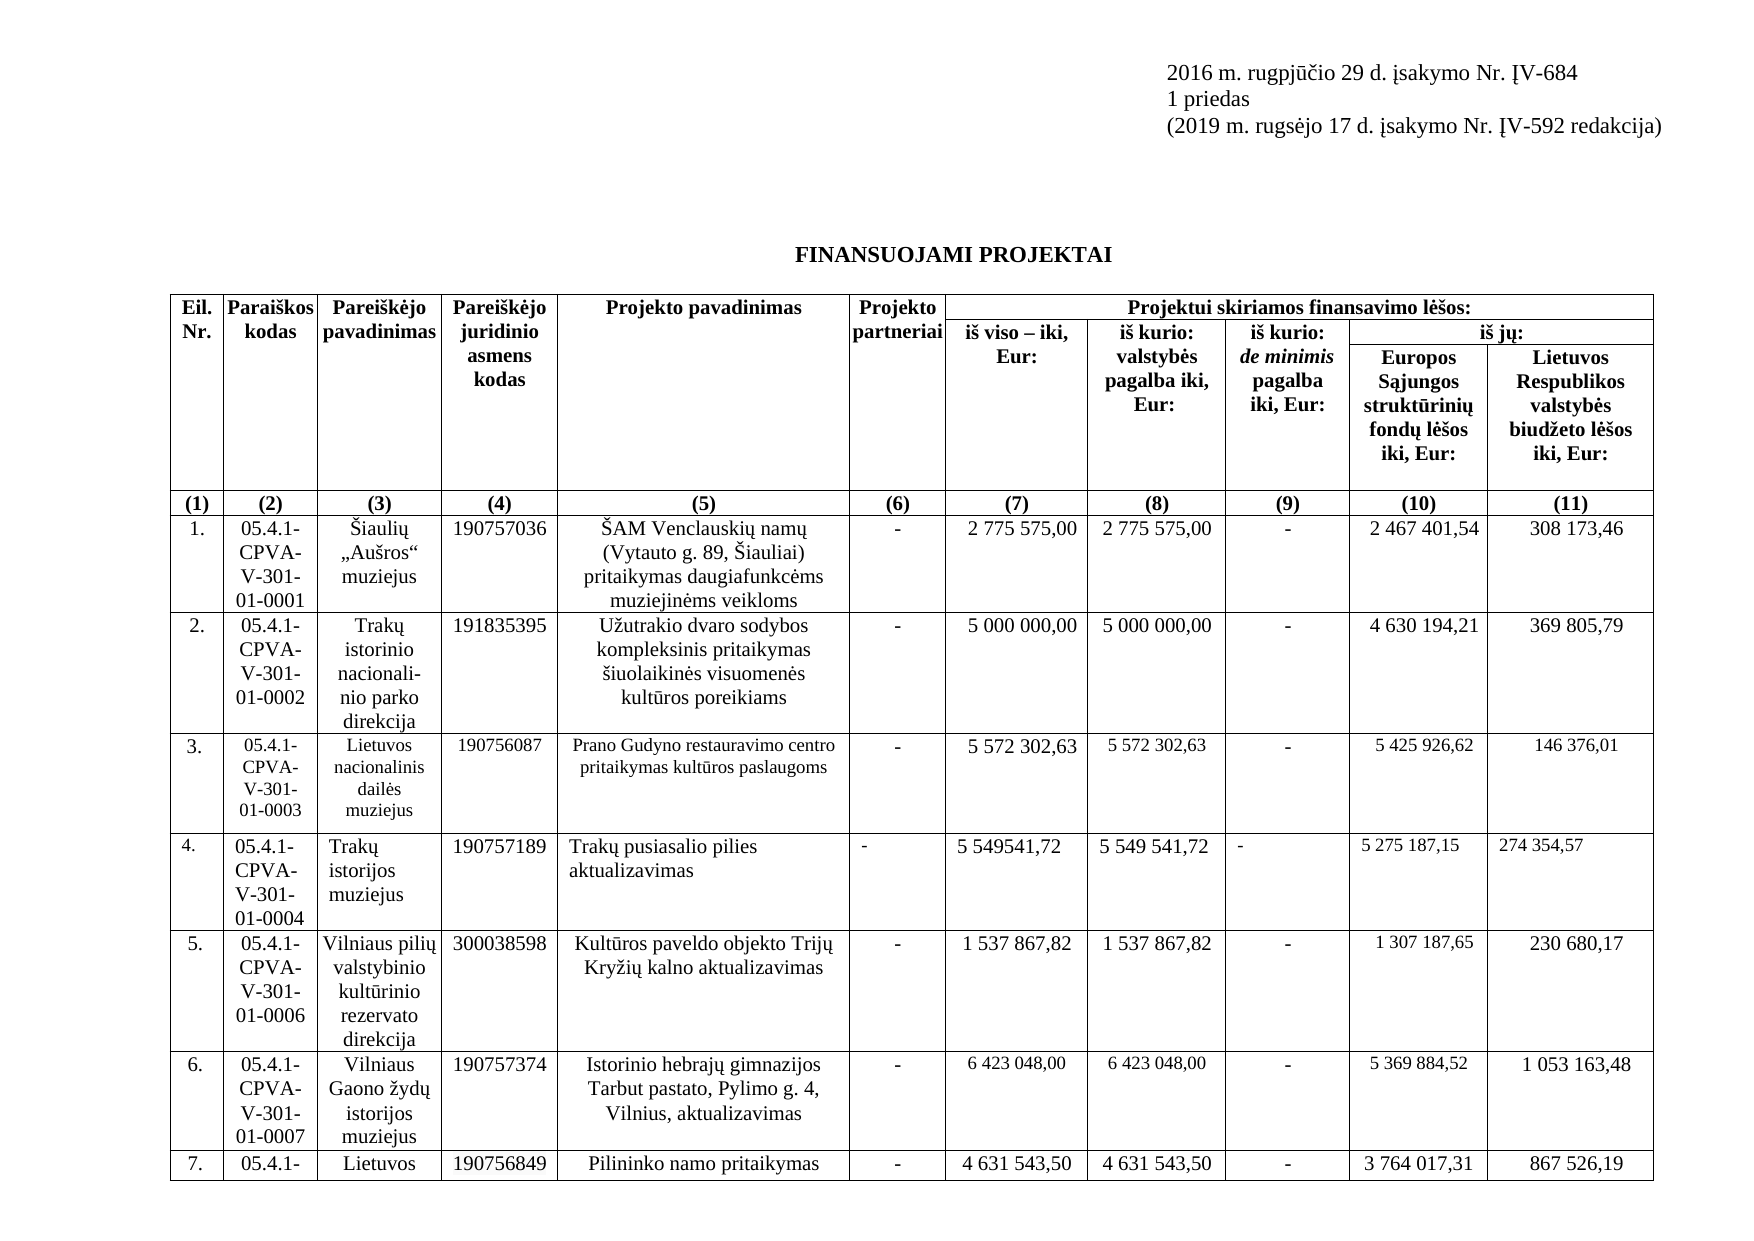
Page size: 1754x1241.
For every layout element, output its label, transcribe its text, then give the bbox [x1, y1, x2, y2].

table_cell (2) [224, 491, 317, 514]
table_cell Trakų istorinio nacionali-nio parko direkcija [318, 613, 441, 733]
table_cell 146 376,01 [1488, 734, 1653, 833]
table_cell ŠAM Venclauskių namų (Vytauto g. 89, Šiauliai) pritaikymas daugiafunkcėms muziejinėms veikloms [558, 516, 849, 612]
table_cell 2 775 575,00 [1088, 516, 1225, 612]
table_cell 5 000 000,00 [946, 613, 1087, 733]
table_cell 6 423 048,00 [1088, 1052, 1225, 1150]
table_cell 190756087 [442, 734, 557, 833]
table_cell 190757036 [442, 516, 557, 612]
table_cell 4 631 543,50 [1088, 1151, 1225, 1180]
table_cell 5 275 187,15 [1350, 834, 1487, 930]
table_header Projekto pavadinimas [558, 295, 849, 489]
table_cell (10) [1350, 491, 1487, 514]
text 2016 m. rugpjūčio 29 d. įsakymo Nr. ĮV-684 [118, 59, 1668, 85]
table_cell 1 053 163,48 [1488, 1052, 1653, 1150]
table_cell 300038598 [442, 931, 557, 1051]
table_cell 5 549 541,72 [1088, 834, 1225, 930]
table_cell 2 775 575,00 [946, 516, 1087, 612]
table_cell 5 549541,72 [946, 834, 1087, 930]
table_cell 05.4.1-CPVA-V-301-01-0002 [224, 613, 317, 733]
table_cell 05.4.1-CPVA-V-301-01-0007 [224, 1052, 317, 1150]
table_cell - [1226, 516, 1349, 612]
table_header Eil. Nr. [171, 295, 223, 489]
table_cell 191835395 [442, 613, 557, 733]
table_header Pareiškėjo pavadinimas [318, 295, 441, 489]
table_cell 3. [171, 734, 223, 833]
table_cell (4) [442, 491, 557, 514]
table_header Projektui skiriamos finansavimo lėšos: [946, 295, 1653, 319]
table_cell 5 369 884,52 [1350, 1052, 1487, 1150]
table_cell 5 000 000,00 [1088, 613, 1225, 733]
table_cell 1 307 187,65 [1350, 931, 1487, 1051]
table_cell Lietuvos Respublikos valstybės biudžeto lėšos iki, Eur: [1488, 345, 1653, 489]
table_cell 5 572 302,63 [946, 734, 1087, 833]
table_cell (9) [1226, 491, 1349, 514]
table_cell Europos Sąjungos struktūrinių fondų lėšos iki, Eur: [1350, 345, 1487, 489]
table_cell 5 572 302,63 [1088, 734, 1225, 833]
table_cell (7) [946, 491, 1087, 514]
table_cell (11) [1488, 491, 1653, 514]
table_cell Lietuvos nacionalinis dailės muziejus [318, 734, 441, 833]
table_cell Vilniaus pilių valstybinio kultūrinio rezervato direkcija [318, 931, 441, 1051]
table_cell 3 764 017,31 [1350, 1151, 1487, 1180]
table_cell Vilniaus Gaono žydų istorijos muziejus [318, 1052, 441, 1150]
table_cell Istorinio hebrajų gimnazijos Tarbut pastato, Pylimo g. 4, Vilnius, aktualizavimas [558, 1052, 849, 1150]
table_cell (8) [1088, 491, 1225, 514]
table_cell - [850, 931, 945, 1051]
table_cell - [1226, 1151, 1349, 1180]
table_cell 5. [171, 931, 223, 1051]
table_cell 1 537 867,82 [946, 931, 1087, 1051]
table_cell 4. [171, 834, 223, 930]
table_cell Trakų pusiasalio pilies aktualizavimas [558, 834, 849, 930]
table_cell - [850, 613, 945, 733]
table_cell 05.4.1-CPVA-V-301-01-0006 [224, 931, 317, 1051]
table_cell 1. [171, 516, 223, 612]
table_cell - [850, 734, 945, 833]
text (2019 m. rugsėjo 17 d. įsakymo Nr. ĮV-592 redakcija) [1167, 112, 1668, 138]
table_cell Šiaulių „Aušros“ muziejus [318, 516, 441, 612]
table_cell - [850, 1151, 945, 1180]
table_cell 274 354,57 [1488, 834, 1653, 930]
table_cell Kultūros paveldo objekto Trijų Kryžių kalno aktualizavimas [558, 931, 849, 1051]
table_cell 4 631 543,50 [946, 1151, 1087, 1180]
table_cell (1) [171, 491, 223, 514]
table_cell iš kurio: de minimis pagalba iki, Eur: [1226, 320, 1349, 489]
table_cell - [1226, 734, 1349, 833]
table_cell - [850, 516, 945, 612]
table_cell - [1226, 1052, 1349, 1150]
table_cell 6 423 048,00 [946, 1052, 1087, 1150]
table_cell - [1226, 834, 1349, 930]
table_cell 05.4.1-CPVA-V-301-01-0003 [224, 734, 317, 833]
table_cell 369 805,79 [1488, 613, 1653, 733]
table_cell 2. [171, 613, 223, 733]
table_cell - [1226, 931, 1349, 1051]
table_cell Prano Gudyno restauravimo centro pritaikymas kultūros paslaugoms [558, 734, 849, 833]
table_cell Trakų istorijos muziejus [318, 834, 441, 930]
table_cell iš kurio: valstybės pagalba iki, Eur: [1088, 320, 1225, 489]
table_cell iš viso – iki, Eur: [946, 320, 1087, 489]
table_cell 6. [171, 1052, 223, 1150]
table_cell 190757189 [442, 834, 557, 930]
table_header Pareiškėjo juridinio asmens kodas [442, 295, 557, 489]
table_cell 308 173,46 [1488, 516, 1653, 612]
table_cell - [1226, 613, 1349, 733]
table_cell - [850, 1052, 945, 1150]
table_cell iš jų: [1350, 320, 1653, 344]
table_cell Užutrakio dvaro sodybos kompleksinis pritaikymas šiuolaikinės visuomenės kultūros poreikiams [558, 613, 849, 733]
table_header Paraiškos kodas [224, 295, 317, 489]
table_cell 190757374 [442, 1052, 557, 1150]
table_cell 05.4.1- [224, 1151, 317, 1180]
table_cell 867 526,19 [1488, 1151, 1653, 1180]
text 1 priedas [1167, 85, 1668, 112]
table_cell 05.4.1-CPVA-V-301-01-0001 [224, 516, 317, 612]
table_cell 5 425 926,62 [1350, 734, 1487, 833]
table_cell 230 680,17 [1488, 931, 1653, 1051]
table_cell 1 537 867,82 [1088, 931, 1225, 1051]
table_cell 2 467 401,54 [1350, 516, 1487, 612]
table_header FINANSUOJAMI PROJEKTAI [159, 189, 1665, 1181]
table_cell 05.4.1-CPVA-V-301-01-0004 [224, 834, 317, 930]
table_cell (3) [318, 491, 441, 514]
table_cell Lietuvos [318, 1151, 441, 1180]
table_cell Pilininko namo pritaikymas [558, 1151, 849, 1180]
table_cell - [850, 834, 945, 930]
table_cell 4 630 194,21 [1350, 613, 1487, 733]
table_header Projekto partneriai [850, 295, 945, 489]
table_cell (6) [850, 491, 945, 514]
table_cell (5) [558, 491, 849, 514]
table_cell 7. [171, 1151, 223, 1180]
table_cell 190756849 [442, 1151, 557, 1180]
